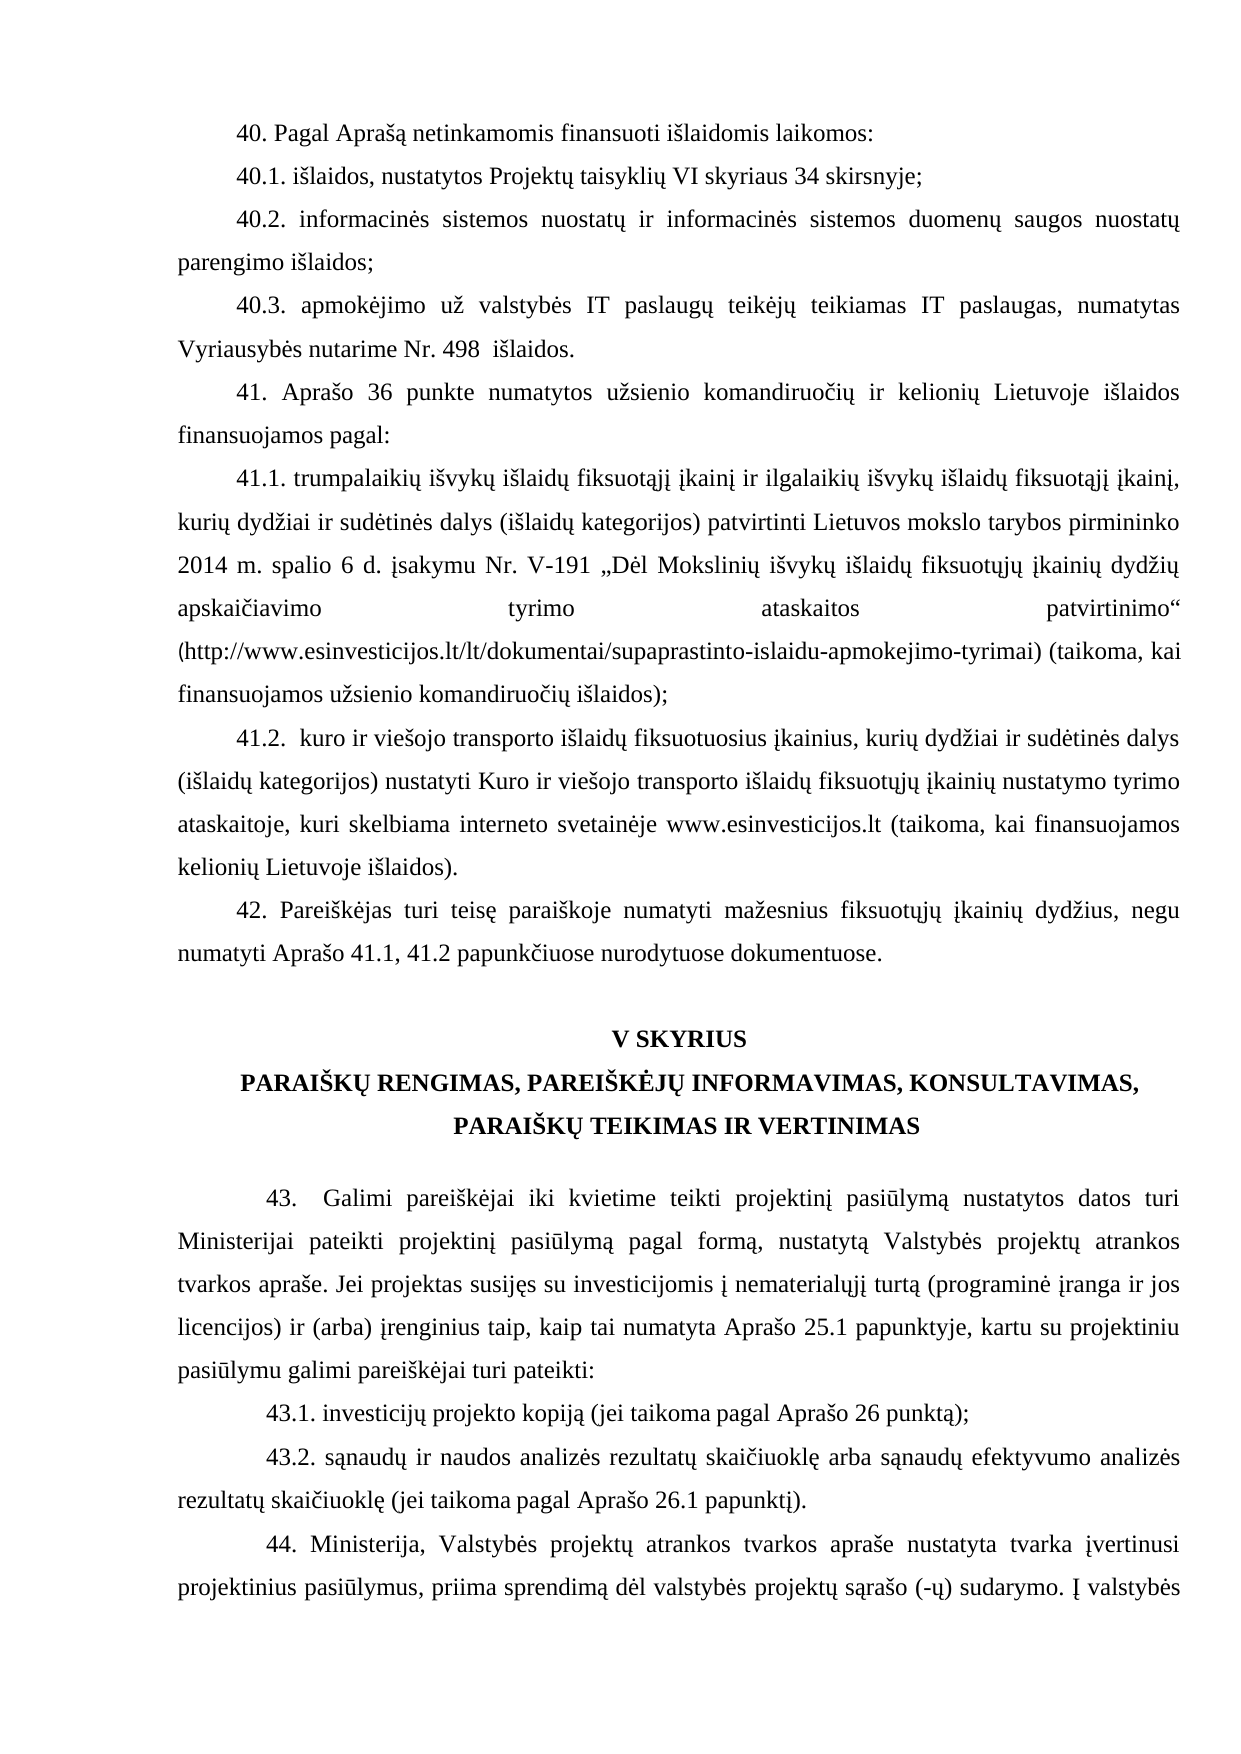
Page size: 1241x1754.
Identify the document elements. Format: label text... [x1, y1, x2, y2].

text 41.1. trumpalaikių išvykų išlaidų fiksuotąjį įkainį ir ilgalaikių išvykų išlaidų fiksuotąjį įkainį, kurių dydžiai ir sudėtinės dalys (išlaidų kategorijos) patvirtinti Lietuvos mokslo tarybos pirmininko 2014 m. spalio 6 d. įsakymu Nr. V-191 „Dėl Mokslinių išvykų išlaidų fiksuotųjų įkainių dydžių apskaičiavimo tyrimo ataskaitos patvirtinimo“ (http://www.esinvesticijos.lt/lt/dokumentai/supaprastinto-islaidu-apmokejimo-tyrimai) (taikoma, kai finansuojamos užsienio komandiruočių išlaidos); [177, 463, 1181, 708]
text V SKYRIUS [177, 1024, 1181, 1053]
text 40. Pagal Aprašą netinkamomis finansuoti išlaidomis laikomos: [177, 118, 1181, 147]
text 40.2. informacinės sistemos nuostatų ir informacinės sistemos duomenų saugos nuostatų parengimo išlaidos; [177, 204, 1181, 276]
text 40.1. išlaidos, nustatytos Projektų taisyklių VI skyriaus 34 skirsnyje; [177, 161, 1181, 190]
text 44. Ministerija, Valstybės projektų atrankos tvarkos apraše nustatyta tvarka įvertinusi projektinius pasiūlymus, priima sprendimą dėl valstybės projektų sąrašo (-ų) sudarymo. Į valstybės [177, 1529, 1181, 1601]
text 41.2. kuro ir viešojo transporto išlaidų fiksuotuosius įkainius, kurių dydžiai ir sudėtinės dalys (išlaidų kategorijos) nustatyti Kuro ir viešojo transporto išlaidų fiksuotųjų įkainių nustatymo tyrimo ataskaitoje, kuri skelbiama interneto svetainėje www.esinvesticijos.lt (taikoma, kai finansuojamos kelionių Lietuvoje išlaidos). [177, 723, 1181, 881]
text 42. Pareiškėjas turi teisę paraiškoje numatyti mažesnius fiksuotųjų įkainių dydžius, negu numatyti Aprašo 41.1, 41.2 papunkčiuose nurodytuose dokumentuose. [177, 895, 1181, 967]
text PARAIŠKŲ RENGIMAS, PAREIŠKĖJŲ INFORMAVIMAS, KONSULTAVIMAS, PARAIŠKŲ TEIKIMAS IR VERTINIMAS [207, 1068, 1167, 1139]
text 40.3. apmokėjimo už valstybės IT paslaugų teikėjų teikiamas IT paslaugas, numatytas Vyriausybės nutarime Nr. 498 išlaidos. [177, 291, 1181, 362]
text 43. Galimi pareiškėjai iki kvietime teikti projektinį pasiūlymą nustatytos datos turi Ministerijai pateikti projektinį pasiūlymą pagal formą, nustatytą Valstybės projektų atrankos tvarkos apraše. Jei projektas susijęs su investicijomis į nematerialųjį turtą (programinė įranga ir jos licencijos) ir (arba) įrenginius taip, kaip tai numatyta Aprašo 25.1 papunktyje, kartu su projektiniu pasiūlymu galimi pareiškėjai turi pateikti: [177, 1183, 1181, 1384]
text 43.2. sąnaudų ir naudos analizės rezultatų skaičiuoklę arba sąnaudų efektyvumo analizės rezultatų skaičiuoklę (jei taikoma pagal Aprašo 26.1 papunktį). [177, 1442, 1181, 1514]
text 43.1. investicijų projekto kopiją (jei taikoma pagal Aprašo 26 punktą); [177, 1398, 1181, 1428]
text 41. Aprašo 36 punkte numatytos užsienio komandiruočių ir kelionių Lietuvoje išlaidos finansuojamos pagal: [177, 377, 1181, 449]
